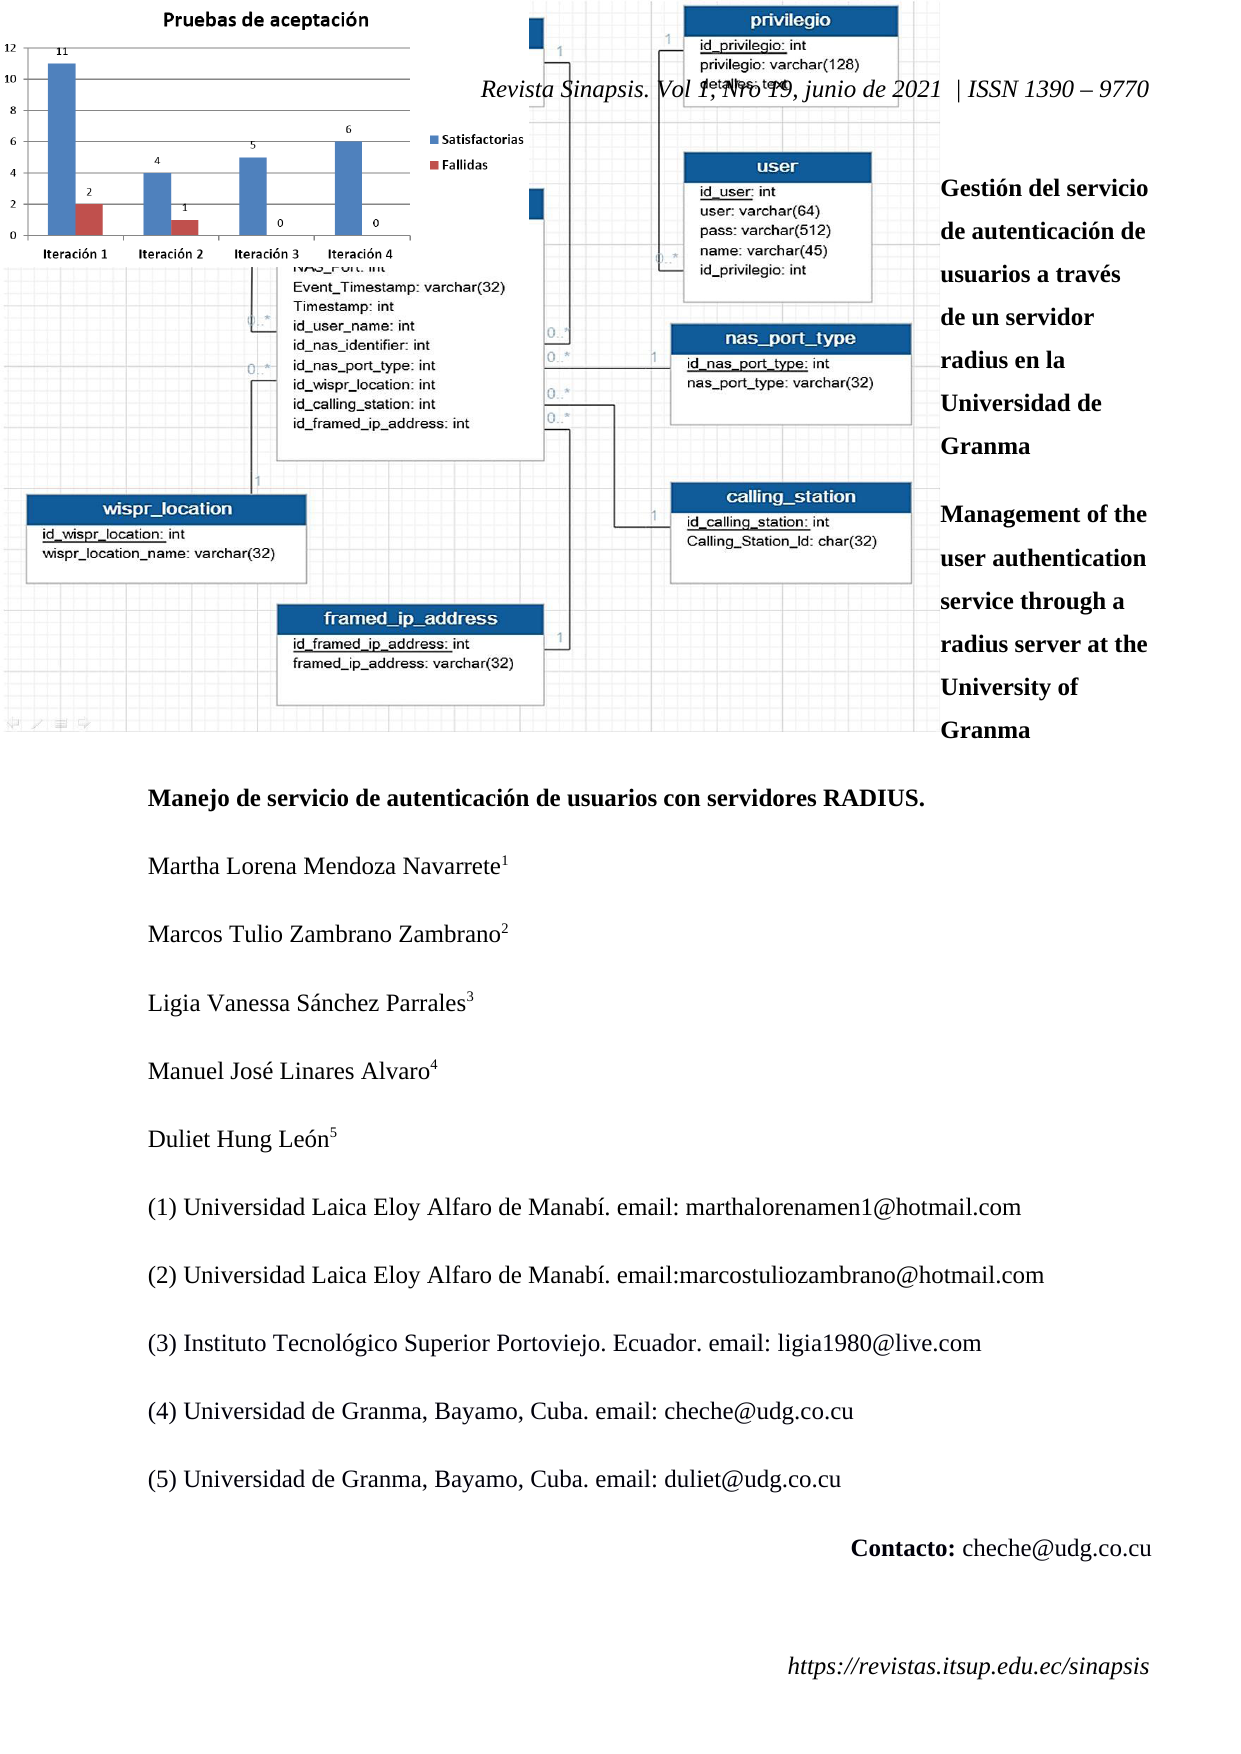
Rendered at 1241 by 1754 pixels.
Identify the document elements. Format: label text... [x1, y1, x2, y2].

picture [0, 0, 529, 267]
text (2) Universidad Laica Eloy Alfaro de Manabí. email:marcostuliozambrano@hotmail.com [148, 1260, 1152, 1289]
text Duliet Hung León5 [148, 1124, 1152, 1153]
text Management of the user authentication service through a radius server at the University of Granma [148, 499, 1152, 744]
text (3) Instituto Tecnológico Superior Portoviejo. Ecuador. email: ligia1980@live.com [148, 1328, 1152, 1357]
text (1) Universidad Laica Eloy Alfaro de Manabí. email: marthalorenamen1@hotmail.com [148, 1192, 1152, 1221]
text Gestión del servicio de autenticación de usuarios a través de un servidor radius en la Universidad de Granma [941, 173, 1152, 460]
text Marcos Tulio Zambrano Zambrano2 [148, 919, 1152, 948]
text (4) Universidad de Granma, Bayamo, Cuba. email: cheche@udg.co.cu [148, 1396, 1152, 1425]
text Contacto: cheche@udg.co.cu [148, 1533, 1152, 1561]
text Manejo de servicio de autenticación de usuarios con servidores RADIUS. [148, 783, 1152, 812]
text Martha Lorena Mendoza Navarrete1 [148, 851, 1152, 880]
text Ligia Vanessa Sánchez Parrales3 [148, 988, 1152, 1016]
text Manuel José Linares Alvaro4 [148, 1056, 1152, 1084]
text (5) Universidad de Granma, Bayamo, Cuba. email: duliet@udg.co.cu [148, 1464, 1152, 1493]
